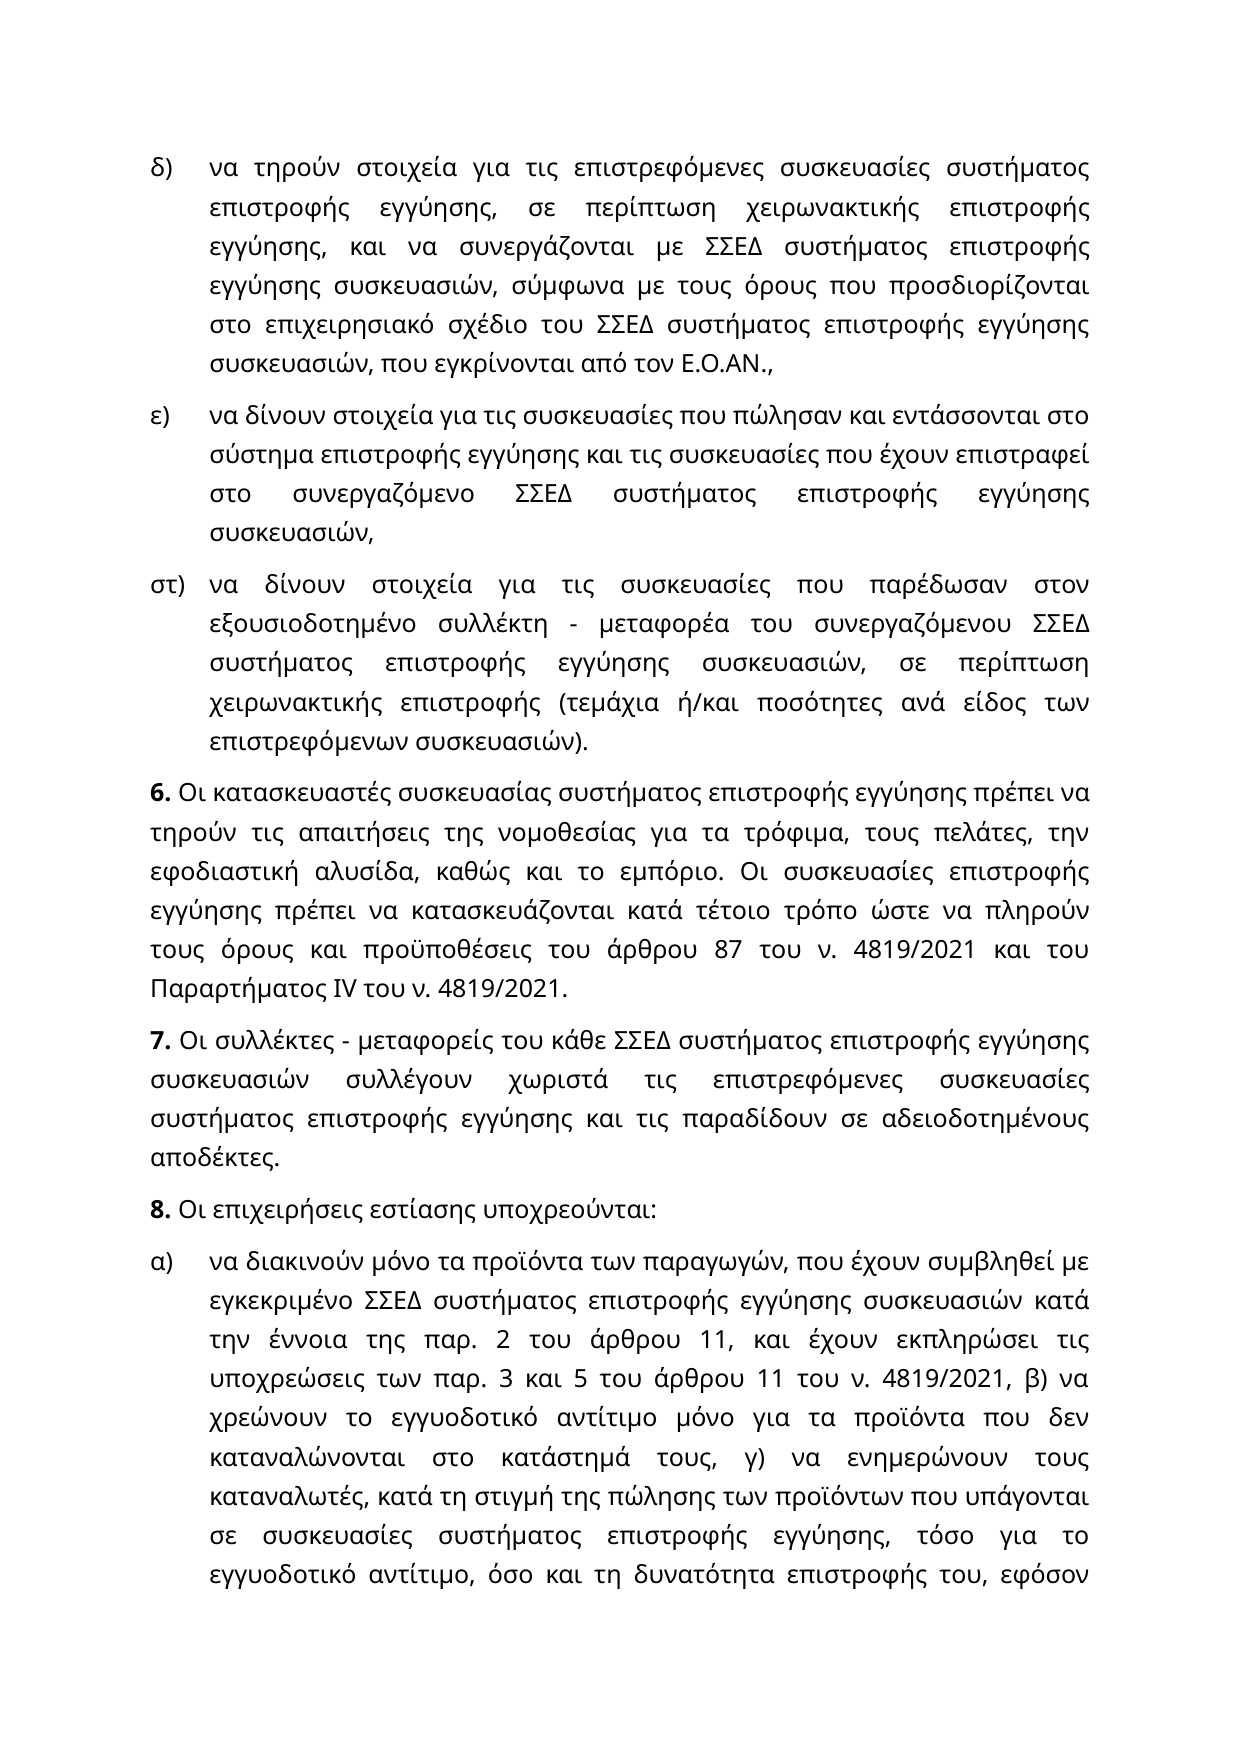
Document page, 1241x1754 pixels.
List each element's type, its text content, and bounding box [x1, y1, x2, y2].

text 7. Οι συλλέκτες - μεταφορείς του κάθε ΣΣΕΔ συστήματος επιστροφής εγγύησης συσκευασιών συλλέγουν χωριστά τις επιστρεφόμενες συσκευασίες συστήματος επιστροφής εγγύησης και τις παραδίδουν σε αδειοδοτημένους αποδέκτες. [150, 1022, 1090, 1174]
text 6. Οι κατασκευαστές συσκευασίας συστήματος επιστροφής εγγύησης πρέπει να τηρούν τις απαιτήσεις της νομοθεσίας για τα τρόφιμα, τους πελάτες, την εφοδιαστική αλυσίδα, καθώς και το εμπόριο. Οι συσκευασίες επιστροφής εγγύησης πρέπει να κατασκευάζονται κατά τέτοιο τρόπο ώστε να πληρούν τους όρους και προϋποθέσεις του άρθρου 87 του ν. 4819/2021 και του Παραρτήματος IV του ν. 4819/2021. [150, 775, 1090, 1005]
list ε) να δίνουν στοιχεία για τις συσκευασίες που πώλησαν και εντάσσονται στο σύστημα επιστροφής εγγύησης και τις συσκευασίες που έχουν επιστραφεί στο συνεργαζόμενο ΣΣΕΔ συστήματος επιστροφής εγγύησης συσκευασιών, [150, 397, 1090, 549]
list α) να διακινούν μόνο τα προϊόντα των παραγωγών, που έχουν συμβληθεί με εγκεκριμένο ΣΣΕΔ συστήματος επιστροφής εγγύησης συσκευασιών κατά την έννοια της παρ. 2 του άρθρου 11, και έχουν εκπληρώσει τις υποχρεώσεις των παρ. 3 και 5 του άρθρου 11 του ν. 4819/2021, β) να χρεώνουν το εγγυοδοτικό αντίτιμο μόνο για τα προϊόντα που δεν καταναλώνονται στο κατάστημά τους, γ) να ενημερώνουν τους καταναλωτές, κατά τη στιγμή της πώλησης των προϊόντων που υπάγονται σε συσκευασίες συστήματος επιστροφής εγγύησης, τόσο για το εγγυοδοτικό αντίτιμο, όσο και τη δυνατότητα επιστροφής του, εφόσον [150, 1243, 1090, 1591]
text 8. Οι επιχειρήσεις εστίασης υποχρεούνται: [150, 1192, 1090, 1226]
list στ) να δίνουν στοιχεία για τις συσκευασίες που παρέδωσαν στον εξουσιοδοτημένο συλλέκτη - μεταφορέα του συνεργαζόμενου ΣΣΕΔ συστήματος επιστροφής εγγύησης συσκευασιών, σε περίπτωση χειρωνακτικής επιστροφής (τεμάχια ή/και ποσότητες ανά είδος των επιστρεφόμενων συσκευασιών). [150, 567, 1090, 757]
list δ) να τηρούν στοιχεία για τις επιστρεφόμενες συσκευασίες συστήματος επιστροφής εγγύησης, σε περίπτωση χειρωνακτικής επιστροφής εγγύησης, και να συνεργάζονται με ΣΣΕΔ συστήματος επιστροφής εγγύησης συσκευασιών, σύμφωνα με τους όρους που προσδιορίζονται στο επιχειρησιακό σχέδιο του ΣΣΕΔ συστήματος επιστροφής εγγύησης συσκευασιών, που εγκρίνονται από τον Ε.Ο.ΑΝ., [150, 150, 1090, 380]
